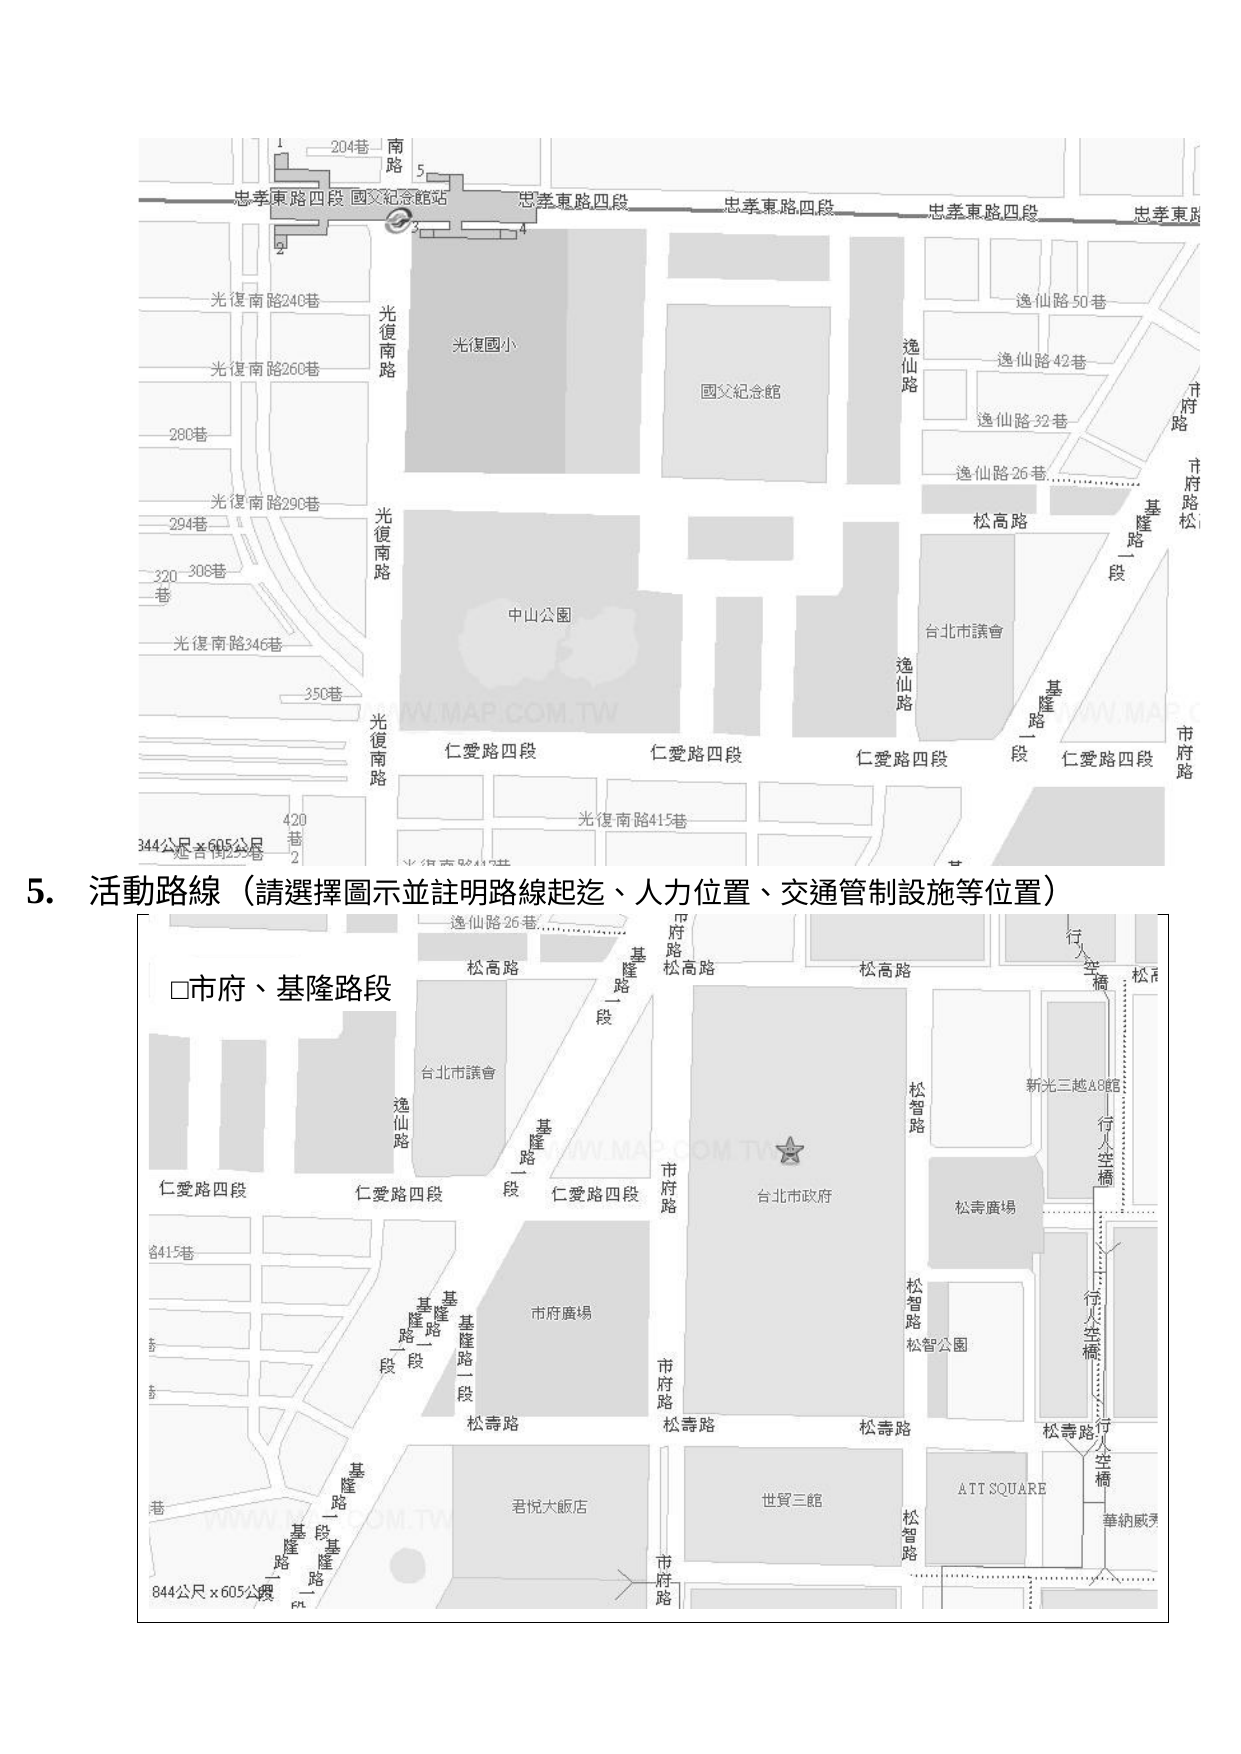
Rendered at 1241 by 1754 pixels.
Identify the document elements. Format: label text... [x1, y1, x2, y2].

list 活動路線（請選擇圖示並註明路線起迄、人力位置、交通管制設施等位置） [26, 865, 1137, 913]
table_header [156, 958, 416, 1011]
table_header [138, 915, 1168, 1622]
